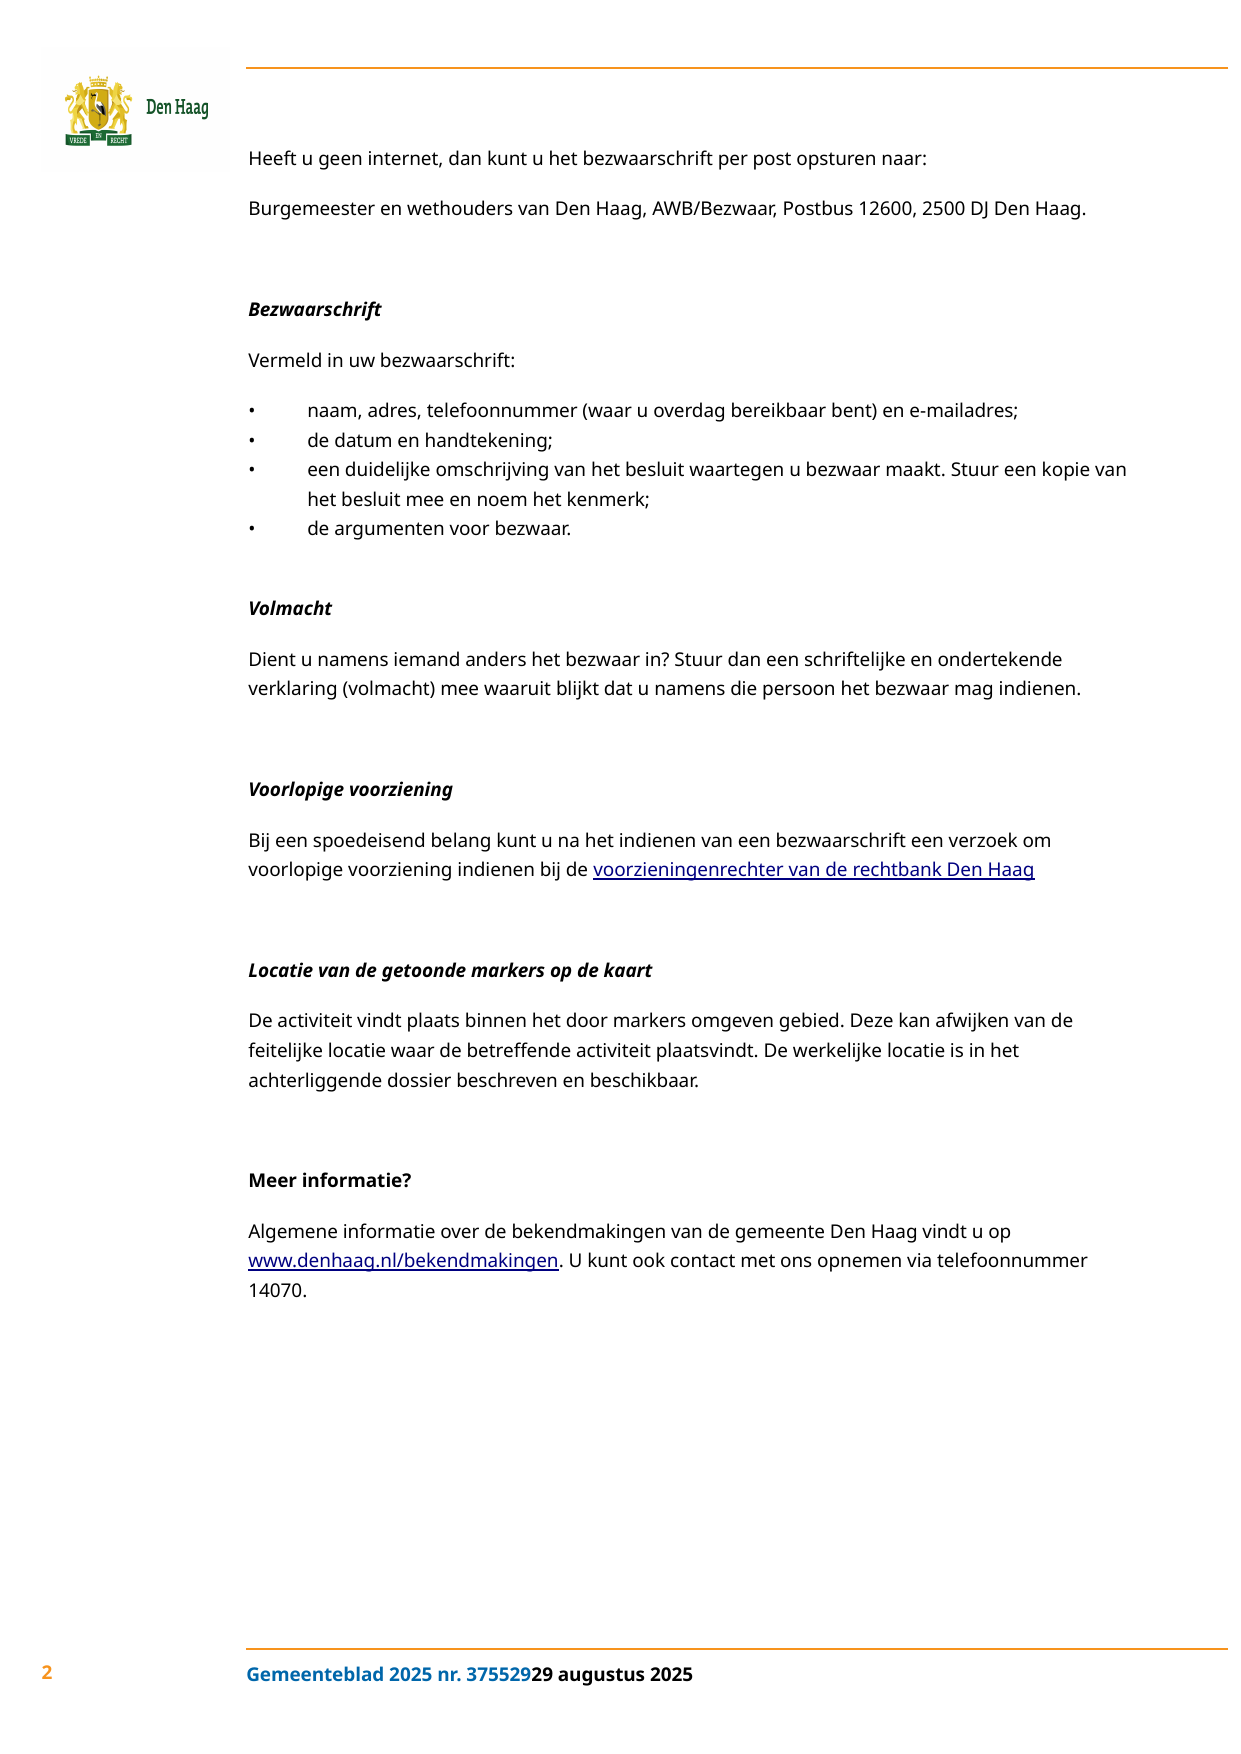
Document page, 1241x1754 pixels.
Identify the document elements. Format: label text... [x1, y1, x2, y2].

text Volmacht [248, 596, 1152, 621]
text Vermeld in uw bezwaarschrift: [248, 347, 1152, 373]
list een duidelijke omschrijving van het besluit waartegen u bezwaar maakt. Stuur een kopie van het besluit mee en noem het kenmerk; [248, 456, 1152, 512]
text Dient u namens iemand anders het bezwaar in? Stuur dan een schriftelijke en ondertekende verklaring (volmacht) mee waaruit blijkt dat u namens die persoon het bezwaar mag indienen. [248, 646, 1152, 701]
text Algemene informatie over de bekendmakingen van de gemeente Den Haag vindt u op www.denhaag.nl/bekendmakingen. U kunt ook contact met ons opnemen via telefoonnummer 14070. [248, 1218, 1152, 1303]
list de datum en handtekening; [248, 427, 1152, 453]
text De activiteit vindt plaats binnen het door markers omgeven gebied. Deze kan afwijken van de feitelijke locatie waar de betreffende activiteit plaatsvindt. De werkelijke locatie is in het achterliggende dossier beschreven en beschikbaar. [248, 1008, 1152, 1093]
list naam, adres, telefoonnummer (waar u overdag bereikbaar bent) en e-mailadres; [248, 397, 1152, 423]
text Burgemeester en wethouders van Den Haag, AWB/Bezwaar, Postbus 12600, 2500 DJ Den Haag. [248, 196, 1152, 221]
picture [41, 47, 231, 172]
text Heeft u geen internet, dan kunt u het bezwaarschrift per post opsturen naar: [248, 145, 1152, 171]
text Bezwaarschrift [248, 296, 1152, 322]
text Bij een spoedeisend belang kunt u na het indienen van een bezwaarschrift een verzoek om voorlopige voorziening indienen bij de voorzieningenrechter van de rechtbank Den Haag [248, 827, 1152, 882]
list de argumenten voor bezwaar. [248, 516, 1152, 541]
text Locatie van de getoonde markers op de kaart [248, 957, 1152, 983]
text Meer informatie? [248, 1168, 1152, 1193]
text Voorlopige voorziening [248, 776, 1152, 802]
